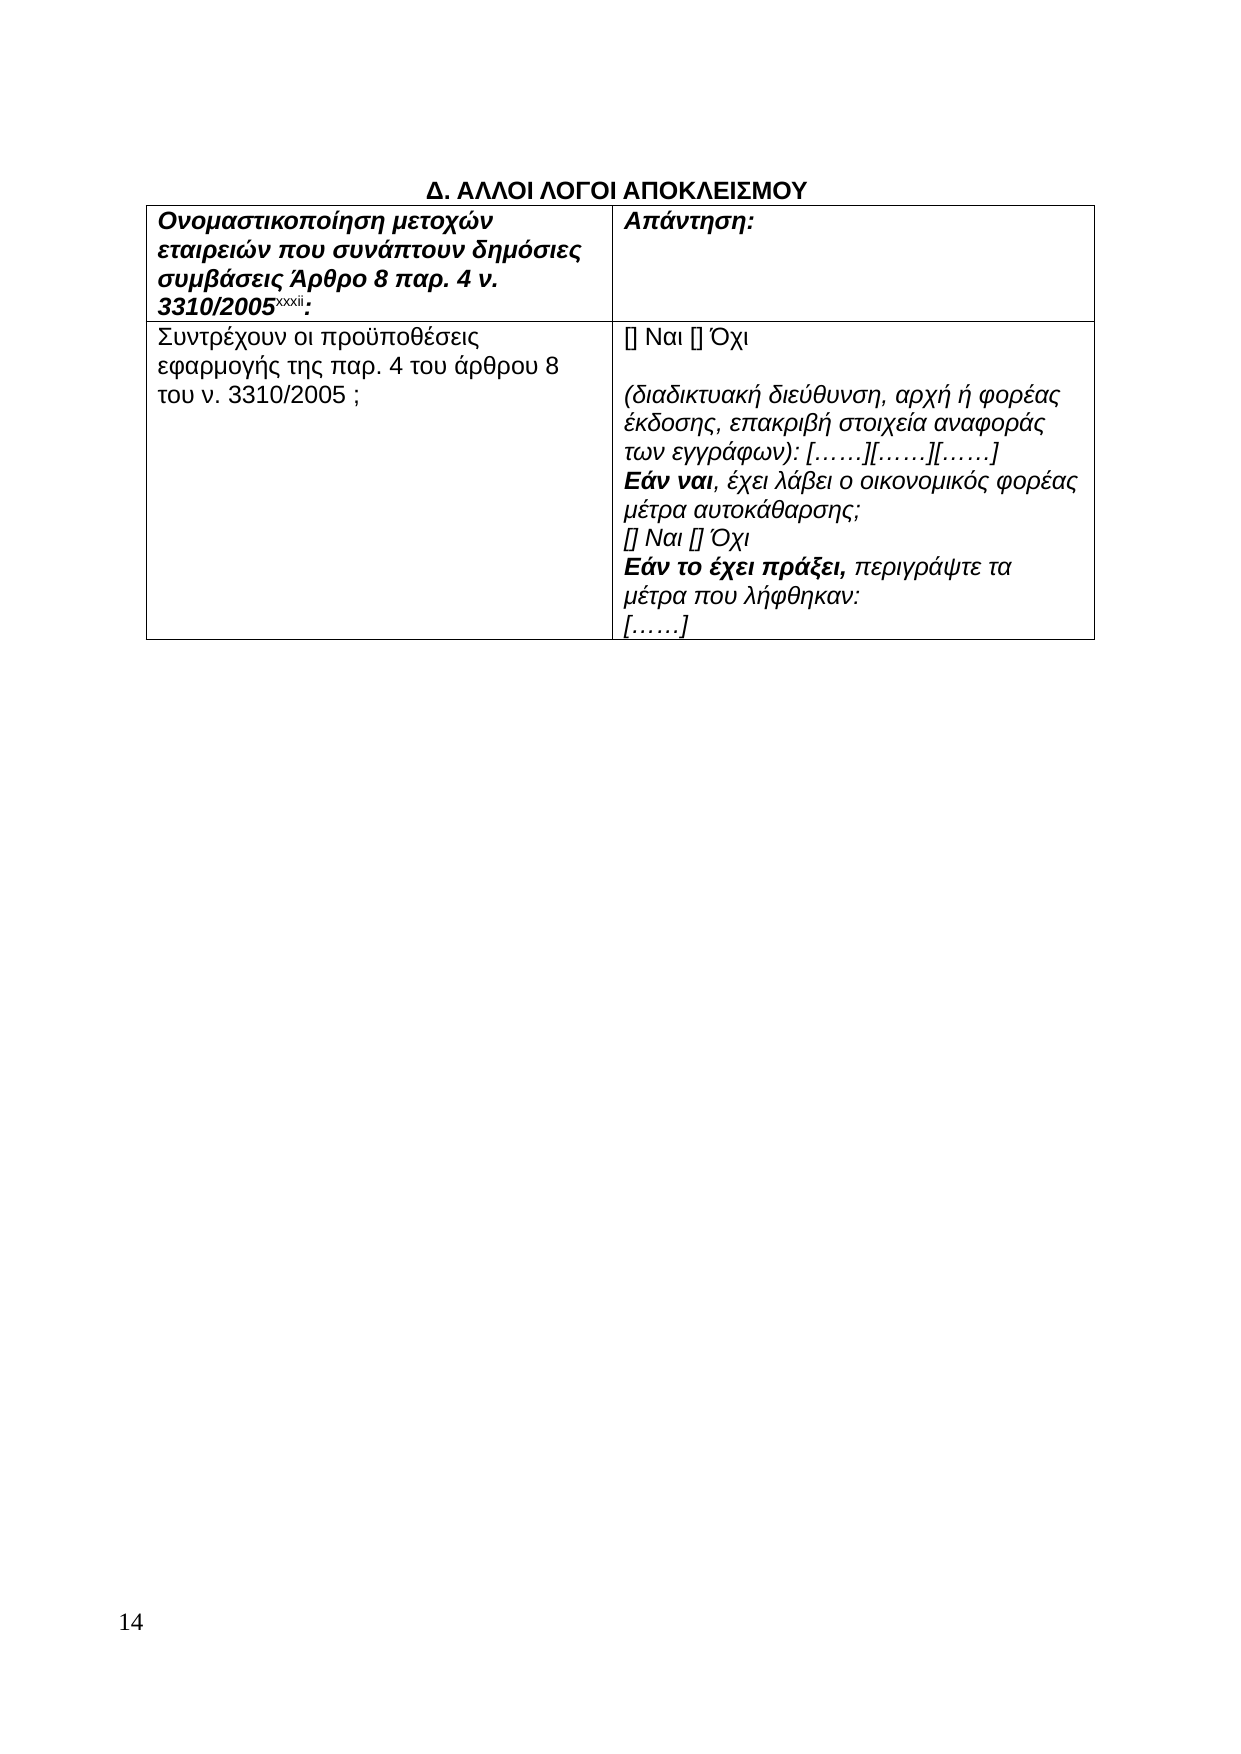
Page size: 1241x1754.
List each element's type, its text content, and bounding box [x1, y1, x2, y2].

table_cell Συντρέχουν οι προϋποθέσεις εφαρμογής της παρ. 4 του άρθρου 8 του ν. 3310/2005 ; [147, 322, 612, 638]
table_cell [] Ναι [] Όχι (διαδικτυακή διεύθυνση, αρχή ή φορέας έκδοσης, επακριβή στοιχεία αναφοράς των εγγράφων): [……][……][……] Εάν ναι, έχει λάβει ο οικονομικός φορέας μέτρα αυτοκάθαρσης; [] Ναι [] Όχι Εάν το έχει πράξει, περιγράψτε τα μέτρα που λήφθηκαν: [……] [613, 322, 1094, 638]
table_header Ονομαστικοποίηση μετοχών εταιρειών που συνάπτουν δημόσιες συμβάσεις Άρθρο 8 παρ. 4 ν. 3310/2005: [147, 206, 612, 321]
text Δ. ΑΛΛΟΙ ΛΟΓΟΙ ΑΠΟΚΛΕΙΣΜΟΥ [118, 176, 1122, 205]
table_header Απάντηση: [613, 206, 1094, 321]
